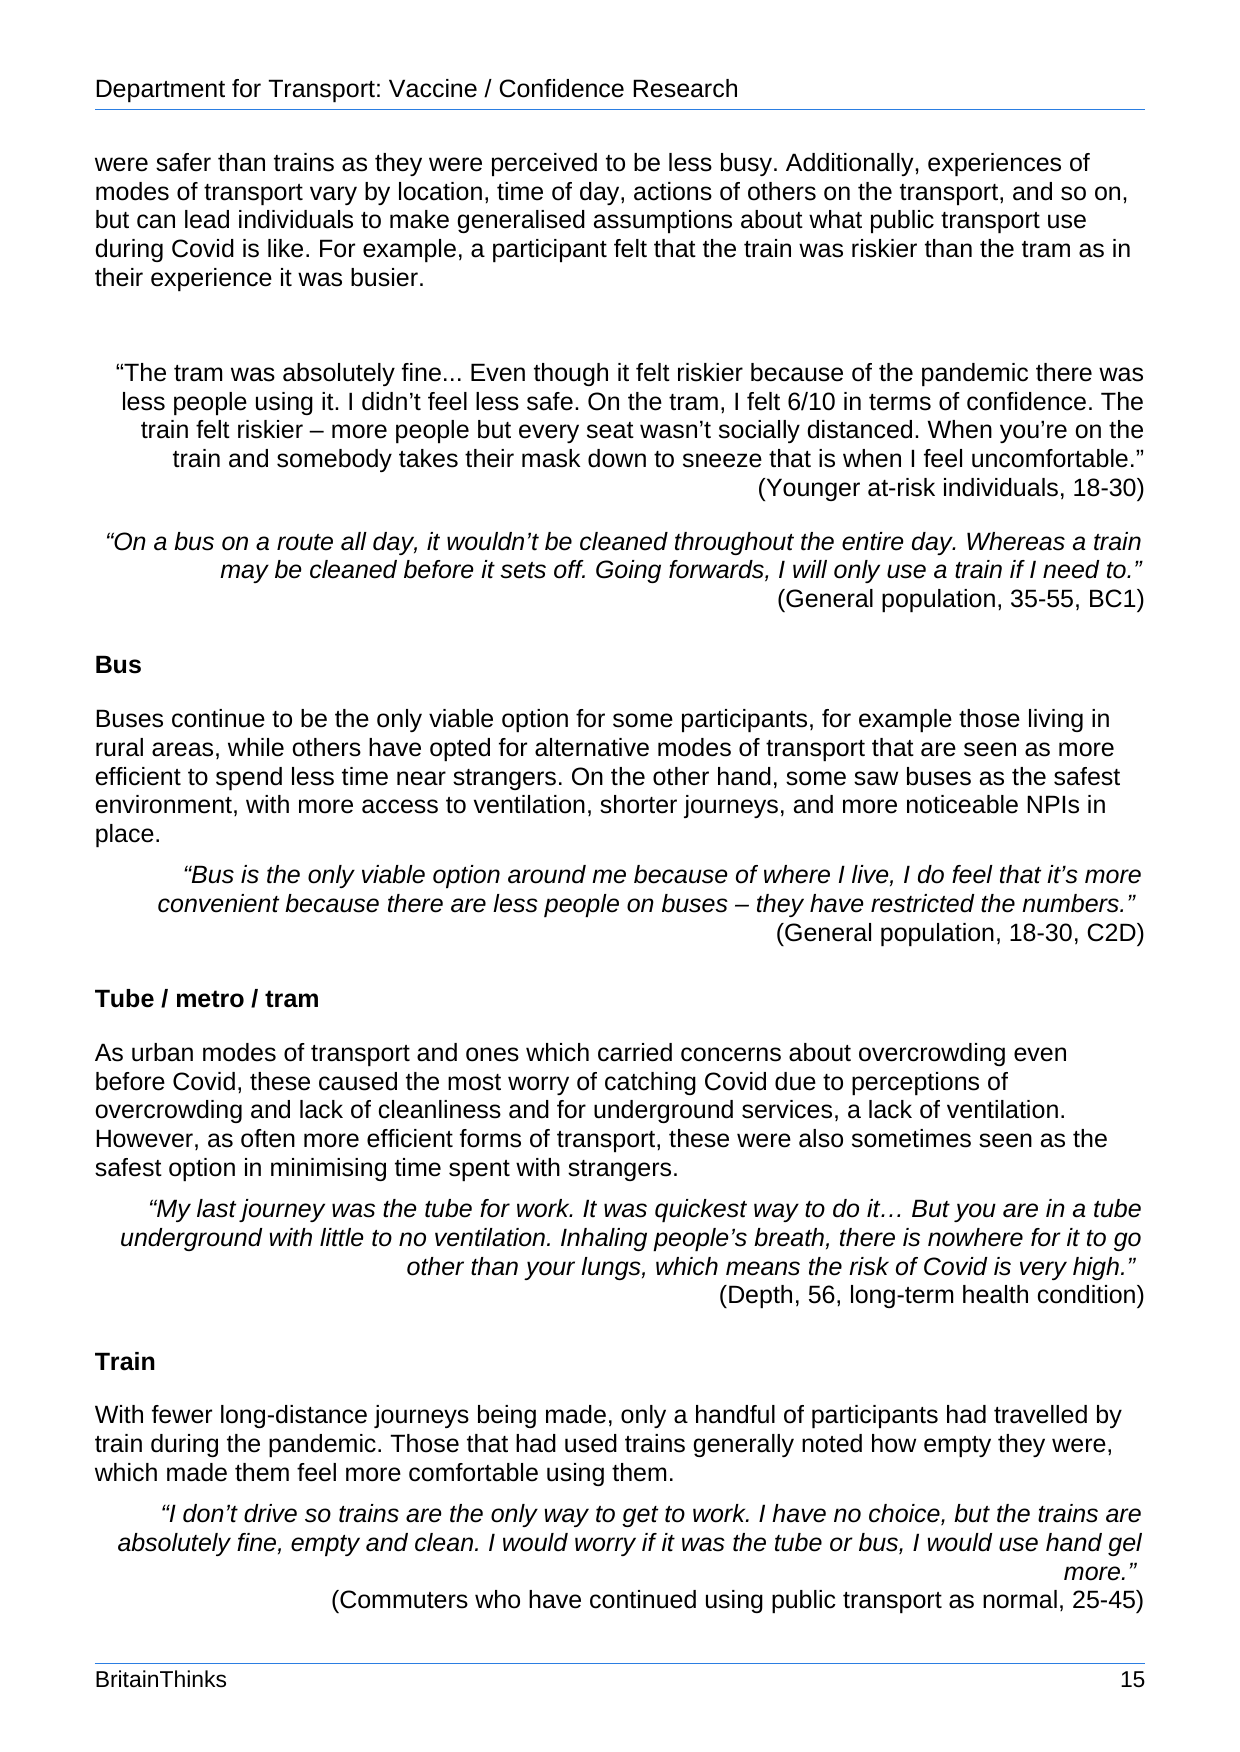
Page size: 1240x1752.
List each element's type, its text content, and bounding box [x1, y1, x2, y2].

text (General population, 18-30, C2D) [94, 918, 1145, 946]
text “I don’t drive so trains are the only way to get to work. I have no choice, but the trains are absolutely fine, empty and clean. I would worry if it was the tube or bus, I would use hand gel more.” [94, 1499, 1145, 1585]
text Tube / metro / tram [94, 984, 1145, 1013]
text With fewer long-distance journeys being made, only a handful of participants had travelled by train during the pandemic. Those that had used trains generally noted how empty they were, which made them feel more comfortable using them. [94, 1400, 1145, 1486]
text (Depth, 56, long-term health condition) [94, 1280, 1145, 1309]
text As urban modes of transport and ones which carried concerns about overcrowding even before Covid, these caused the most worry of catching Covid due to perceptions of overcrowding and lack of cleanliness and for underground services, a lack of ventilation. However, as often more efficient forms of transport, these were also sometimes seen as the safest option in minimising time spent with strangers. [94, 1038, 1145, 1181]
text “The tram was absolutely fine... Even though it felt riskier because of the pandemic there was less people using it. I didn’t feel less safe. On the tram, I felt 6/10 in terms of confidence. The train felt riskier – more people but every seat wasn’t socially distanced. When you’re on the train and somebody takes their mask down to sneeze that is when I feel uncomfortable.” (Younger at-risk individuals, 18-30) [94, 358, 1145, 501]
text “My last journey was the tube for work. It was quickest way to do it… But you are in a tube underground with little to no ventilation. Inhaling people’s breath, there is nowhere for it to go other than your lungs, which means the risk of Covid is very high.” [94, 1194, 1145, 1280]
text were safer than trains as they were perceived to be less busy. Additionally, experiences of modes of transport vary by location, time of day, actions of others on the transport, and so on, but can lead individuals to make generalised assumptions about what public transport use during Covid is like. For example, a participant felt that the train was riskier than the tram as in their experience it was busier. [94, 148, 1145, 291]
text “Bus is the only viable option around me because of where I live, I do feel that it’s more convenient because there are less people on buses – they have restricted the numbers.” [94, 860, 1145, 918]
text Buses continue to be the only viable option for some participants, for example those living in rural areas, while others have opted for alternative modes of transport that are seen as more efficient to spend less time near strangers. On the other hand, some saw buses as the safest environment, with more access to ventilation, shorter journeys, and more noticeable NPIs in place. [94, 704, 1145, 848]
text “On a bus on a route all day, it wouldn’t be cleaned throughout the entire day. Whereas a train may be cleaned before it sets off. Going forwards, I will only use a train if I need to.” [94, 526, 1145, 584]
text (Commuters who have continued using public transport as normal, 25-45) [94, 1585, 1145, 1614]
text Train [94, 1346, 1145, 1375]
text (General population, 35-55, BC1) [94, 584, 1145, 613]
text Bus [94, 650, 1145, 679]
